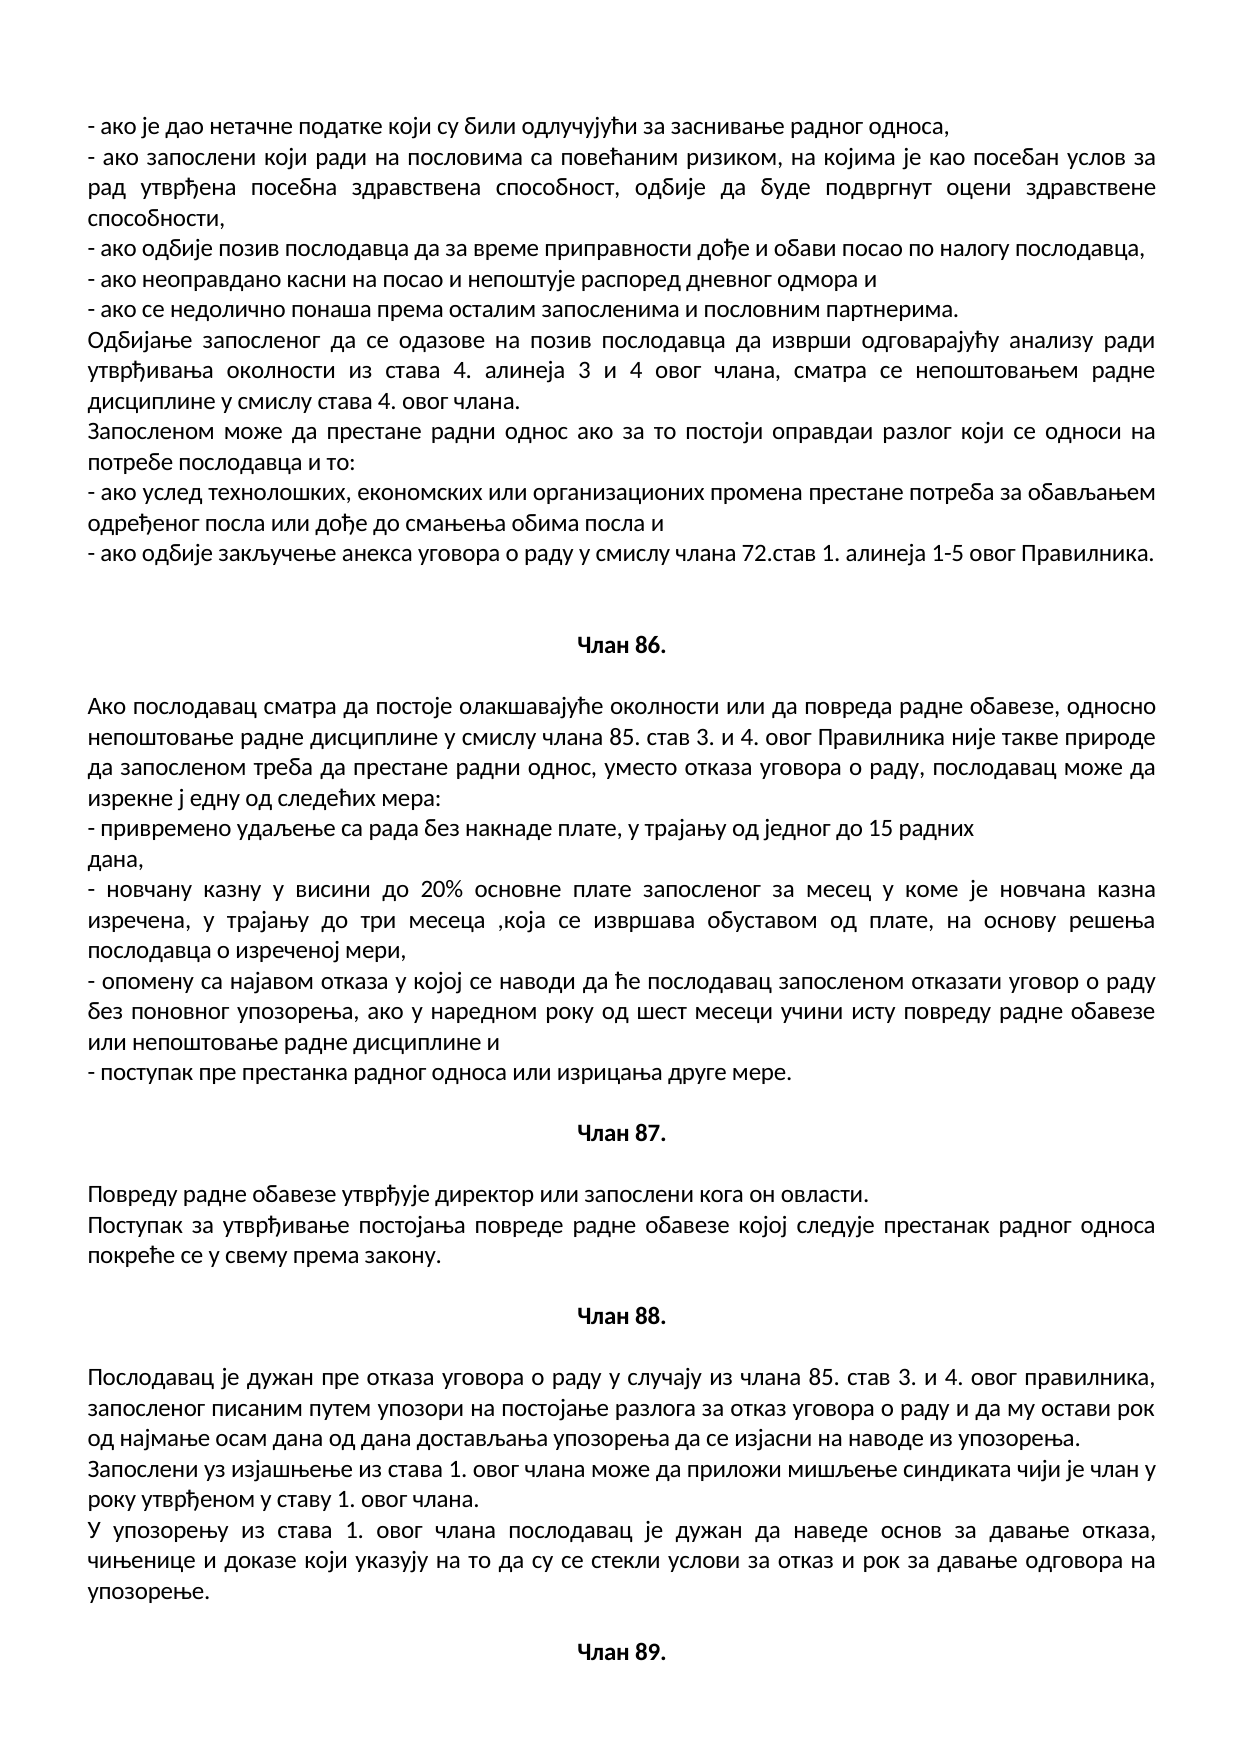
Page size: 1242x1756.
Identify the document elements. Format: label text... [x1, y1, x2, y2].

text - ако одбије закључење анекса уговора о раду у смислу члана 72.став 1. алинеја 1-5 овог Правилника. [87, 537, 1157, 568]
text Послодавац је дужан пре отказа уговора о раду у случају из члана 85. став 3. и 4. овог правилника, запосленог писаним путем упозори на постојање разлога за отказ уговора о раду и да му остави рок од најмање осам дана од дана достављања упозорења да се изјасни на наводе из упозорења. [87, 1362, 1157, 1453]
text - новчану казну у висини до 20% основне плате запосленог за месец у коме је новчана казна изречена, у трајању до три месеца ,која се извршава обуставом од плате, на основу решења послодавца о изреченој мери, [87, 873, 1157, 965]
text - опомену са најавом отказа у којој се наводи да ћe послодавац запосленом отказати уговор о раду без поновног упозорења, ако у наредном року од шест месеци учини исту повреду радне обавезе или непоштовање радне дисциплине и [87, 965, 1157, 1056]
text - ако запослени који ради на пословима са повећаним ризиком, на којима је као посебан услов за рад утврђена посебна здравствена способност, одбије да буде подвргнут оцени здравствене способности, [87, 141, 1157, 232]
text Запосленом може да престане радни однос ако за то постоји оправдаи разлог који се односи на потребе послодавца и то: [87, 415, 1157, 476]
text У упозорењу из става 1. овог члана послодавац је дужан да наведе основ за давање отказа, чињенице и доказе који указују на то да су се стекли услови за отказ и рок за давање одговора на упозорење. [87, 1514, 1157, 1606]
text - ако је дао нетачне податке који су били одлучујући за заснивање радног односа, [87, 110, 1157, 141]
text Ако послодавац сматра да постоје олакшавајуће околности или да повреда радне обавезе, односно непоштовање радне дисциплине у смислу члана 85. став 3. и 4. овог Правилника није такве природе да запосленом треба да престане радни однос, уместо отказа уговора о раду, послодавац може да изрекне ј едну од следећих мера: [87, 690, 1157, 812]
text Члан 88. [87, 1301, 1157, 1331]
text - ако услед технолошких, економских или организационих промена престане потреба за обављањем одређеног посла или дође до смањења обима посла и [87, 476, 1157, 537]
text Запослени уз изјашњење из става 1. овог члана може да приложи мишљење синдиката чији је члан у року утврђеном у ставу 1. овог члана. [87, 1453, 1157, 1514]
text Члан 86. [87, 629, 1157, 659]
text - ако одбије позив послодавца да за време приправности дође и обави посао по налогу послодавца, [87, 232, 1157, 263]
text Поступак за утврђивање постојања повреде радне обавезе којој следује престанак радног односа покреће се у свему према закону. [87, 1209, 1157, 1270]
text Повреду радне обавезе утврђује директор или запослени кога он овласти. [87, 1178, 1157, 1209]
text - ако неоправдано касни на посао и непоштује распоред дневног одмора и [87, 263, 1157, 293]
text Одбијање запосленог да се одазове на позив послодавца да изврши одговарајућу анализу ради утврђивања околности из става 4. алинеја 3 и 4 овог члана, сматра се непоштовањем радне дисциплине у смислу става 4. овог члана. [87, 324, 1157, 415]
text Члан 87. [87, 1117, 1157, 1148]
text Члан 89. [87, 1636, 1157, 1667]
text дана, [87, 843, 1157, 873]
text - поступак пре престанка радног односа или изрицања друге мере. [87, 1056, 1157, 1087]
text - привремено удаљење са рада без накнаде плате, у трајању од једног до 15 радних [87, 812, 1157, 843]
text - ако се недолично понаша према осталим запосленима и пословним партнерима. [87, 293, 1157, 324]
